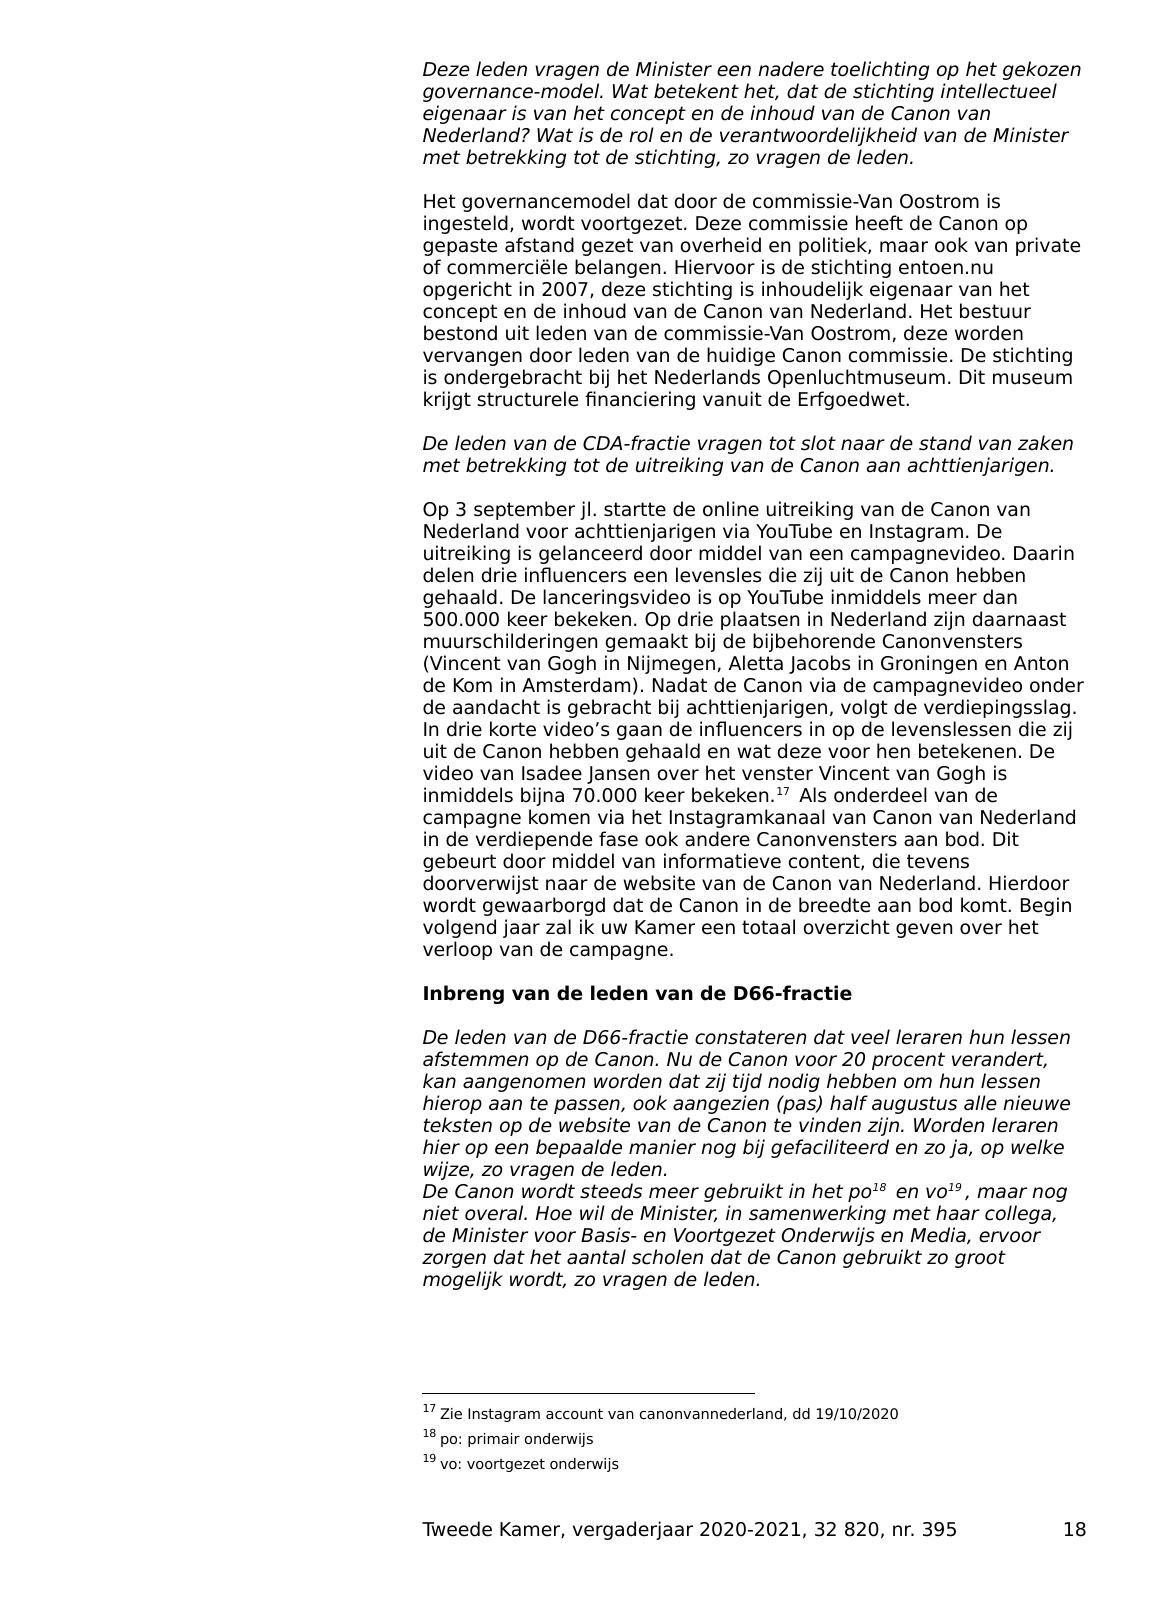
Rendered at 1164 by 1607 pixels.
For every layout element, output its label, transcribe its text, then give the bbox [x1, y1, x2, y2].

text De Canon wordt steeds meer gebruikt in het po en vo, maar nog niet overal. Hoe wil de Minister, in samenwerking met haar collega, de Minister voor Basis- en Voortgezet Onderwijs en Media, ervoor zorgen dat het aantal scholen dat de Canon gebruikt zo groot mogelijk wordt, zo vragen de leden. [422, 1181, 1087, 1291]
subtitle Inbreng van de leden van de D66-fractie [422, 983, 1087, 1005]
text vo: voortgezet onderwijs [422, 1452, 1087, 1474]
text Op 3 september jl. startte de online uitreiking van de Canon van Nederland voor achttienjarigen via YouTube en Instagram. De uitreiking is gelanceerd door middel van een campagnevideo. Daarin delen drie influencers een levensles die zij uit de Canon hebben gehaald. De lanceringsvideo is op YouTube inmiddels meer dan 500.000 keer bekeken. Op drie plaatsen in Nederland zijn daarnaast muurschilderingen gemaakt bij de bijbehorende Canonvensters (Vincent van Gogh in Nijmegen, Aletta Jacobs in Groningen en Anton de Kom in Amsterdam). Nadat de Canon via de campagnevideo onder de aandacht is gebracht bij achttienjarigen, volgt de verdiepingsslag. In drie korte video’s gaan de influencers in op de levenslessen die zij uit de Canon hebben gehaald en wat deze voor hen betekenen. De video van Isadee Jansen over het venster Vincent van Gogh is inmiddels bijna 70.000 keer bekeken. Als onderdeel van de campagne komen via het Instagramkanaal van Canon van Nederland in de verdiepende fase ook andere Canonvensters aan bod. Dit gebeurt door middel van informatieve content, die tevens doorverwijst naar de website van de Canon van Nederland. Hierdoor wordt gewaarborgd dat de Canon in de breedte aan bod komt. Begin volgend jaar zal ik uw Kamer een totaal overzicht geven over het verloop van de campagne. [422, 499, 1087, 961]
text po: primair onderwijs [422, 1427, 1087, 1449]
text Het governancemodel dat door de commissie-Van Oostrom is ingesteld, wordt voortgezet. Deze commissie heeft de Canon op gepaste afstand gezet van overheid en politiek, maar ook van private of commerciële belangen. Hiervoor is de stichting entoen.nu opgericht in 2007, deze stichting is inhoudelijk eigenaar van het concept en de inhoud van de Canon van Nederland. Het bestuur bestond uit leden van de commissie-Van Oostrom, deze worden vervangen door leden van de huidige Canon commissie. De stichting is ondergebracht bij het Nederlands Openluchtmuseum. Dit museum krijgt structurele financiering vanuit de Erfgoedwet. [422, 191, 1087, 411]
text Deze leden vragen de Minister een nadere toelichting op het gekozen governance-model. Wat betekent het, dat de stichting intellectueel eigenaar is van het concept en de inhoud van de Canon van Nederland? Wat is de rol en de verantwoordelijkheid van de Minister met betrekking tot de stichting, zo vragen de leden. [422, 59, 1087, 169]
text Zie Instagram account van canonvannederland, dd 19/10/2020 [422, 1402, 1087, 1424]
text De leden van de D66-fractie constateren dat veel leraren hun lessen afstemmen op de Canon. Nu de Canon voor 20 procent verandert, kan aangenomen worden dat zij tijd nodig hebben om hun lessen hierop aan te passen, ook aangezien (pas) half augustus alle nieuwe teksten op de website van de Canon te vinden zijn. Worden leraren hier op een bepaalde manier nog bij gefaciliteerd en zo ja, op welke wijze, zo vragen de leden. [422, 1027, 1087, 1181]
text De leden van de CDA-fractie vragen tot slot naar de stand van zaken met betrekking tot de uitreiking van de Canon aan achttienjarigen. [422, 433, 1087, 477]
